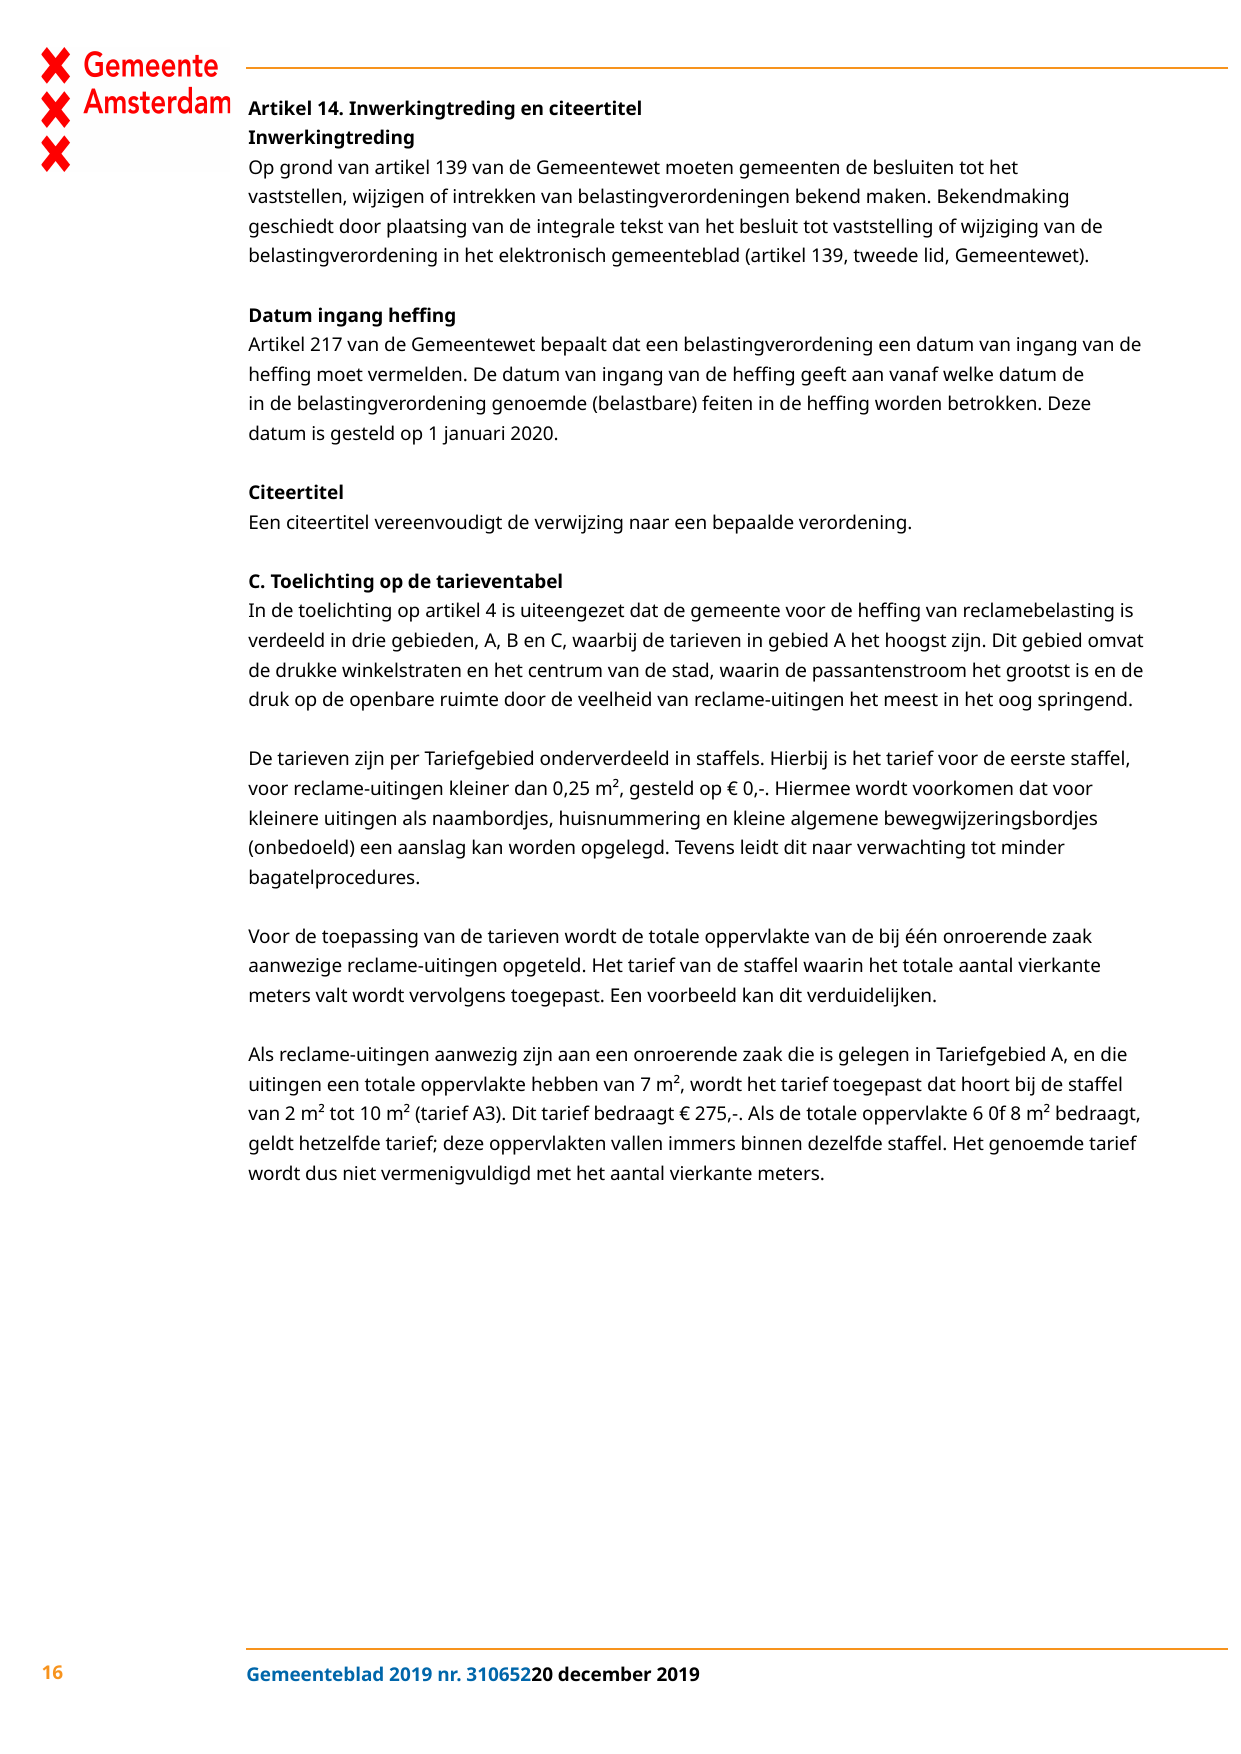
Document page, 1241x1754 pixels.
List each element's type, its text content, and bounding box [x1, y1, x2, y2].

text Een citeertitel vereenvoudigt de verwijzing naar een bepaalde verordening. [248, 509, 1152, 535]
text De tarieven zijn per Tariefgebied onderverdeeld in staffels. Hierbij is het tarief voor de eerste staffel, voor reclame-uitingen kleiner dan 0,25 m², gesteld op € 0,-. Hiermee wordt voorkomen dat voor kleinere uitingen als naambordjes, huisnummering en kleine algemene bewegwijzeringsbordjes (onbedoeld) een aanslag kan worden opgelegd. Tevens leidt dit naar verwachting tot minder bagatelprocedures. [248, 746, 1152, 890]
text Artikel 14. Inwerkingtreding en citeertitel [248, 95, 1152, 121]
text In de toelichting op artikel 4 is uiteengezet dat de gemeente voor de heffing van reclamebelasting is verdeeld in drie gebieden, A, B en C, waarbij de tarieven in gebied A het hoogst zijn. Dit gebied omvat de drukke winkelstraten en het centrum van de stad, waarin de passantenstroom het grootst is en de druk op de openbare ruimte door de veelheid van reclame-uitingen het meest in het oog springend. [248, 598, 1152, 712]
text Datum ingang heffing [248, 302, 1152, 328]
picture [41, 47, 231, 172]
text C. Toelichting op de tarieventabel [248, 568, 1152, 594]
text Voor de toepassing van de tarieven wordt de totale oppervlakte van de bij één onroerende zaak aanwezige reclame-uitingen opgeteld. Het tarief van de staffel waarin het totale aantal vierkante meters valt wordt vervolgens toegepast. Een voorbeeld kan dit verduidelijken. [248, 923, 1152, 1008]
text Inwerkingtreding [248, 124, 1152, 150]
text Citeertitel [248, 479, 1152, 505]
text Op grond van artikel 139 van de Gemeentewet moeten gemeenten de besluiten tot het [248, 154, 1152, 180]
text vaststellen, wijzigen of intrekken van belastingverordeningen bekend maken. Bekendmaking geschiedt door plaatsing van de integrale tekst van het besluit tot vaststelling of wijziging van de belastingverordening in het elektronisch gemeenteblad (artikel 139, tweede lid, Gemeentewet). [248, 183, 1152, 268]
text Als reclame-uitingen aanwezig zijn aan een onroerende zaak die is gelegen in Tariefgebied A, en die uitingen een totale oppervlakte hebben van 7 m², wordt het tarief toegepast dat hoort bij de staffel van 2 m² tot 10 m² (tarief A3). Dit tarief bedraagt € 275,-. Als de totale oppervlakte 6 0f 8 m² bedraagt, geldt hetzelfde tarief; deze oppervlakten vallen immers binnen dezelfde staffel. Het genoemde tarief wordt dus niet vermenigvuldigd met het aantal vierkante meters. [248, 1041, 1152, 1186]
text in de belastingverordening genoemde (belastbare) feiten in de heffing worden betrokken. Deze datum is gesteld op 1 januari 2020. [248, 391, 1152, 446]
text Artikel 217 van de Gemeentewet bepaalt dat een belastingverordening een datum van ingang van de heffing moet vermelden. De datum van ingang van de heffing geeft aan vanaf welke datum de [248, 331, 1152, 387]
